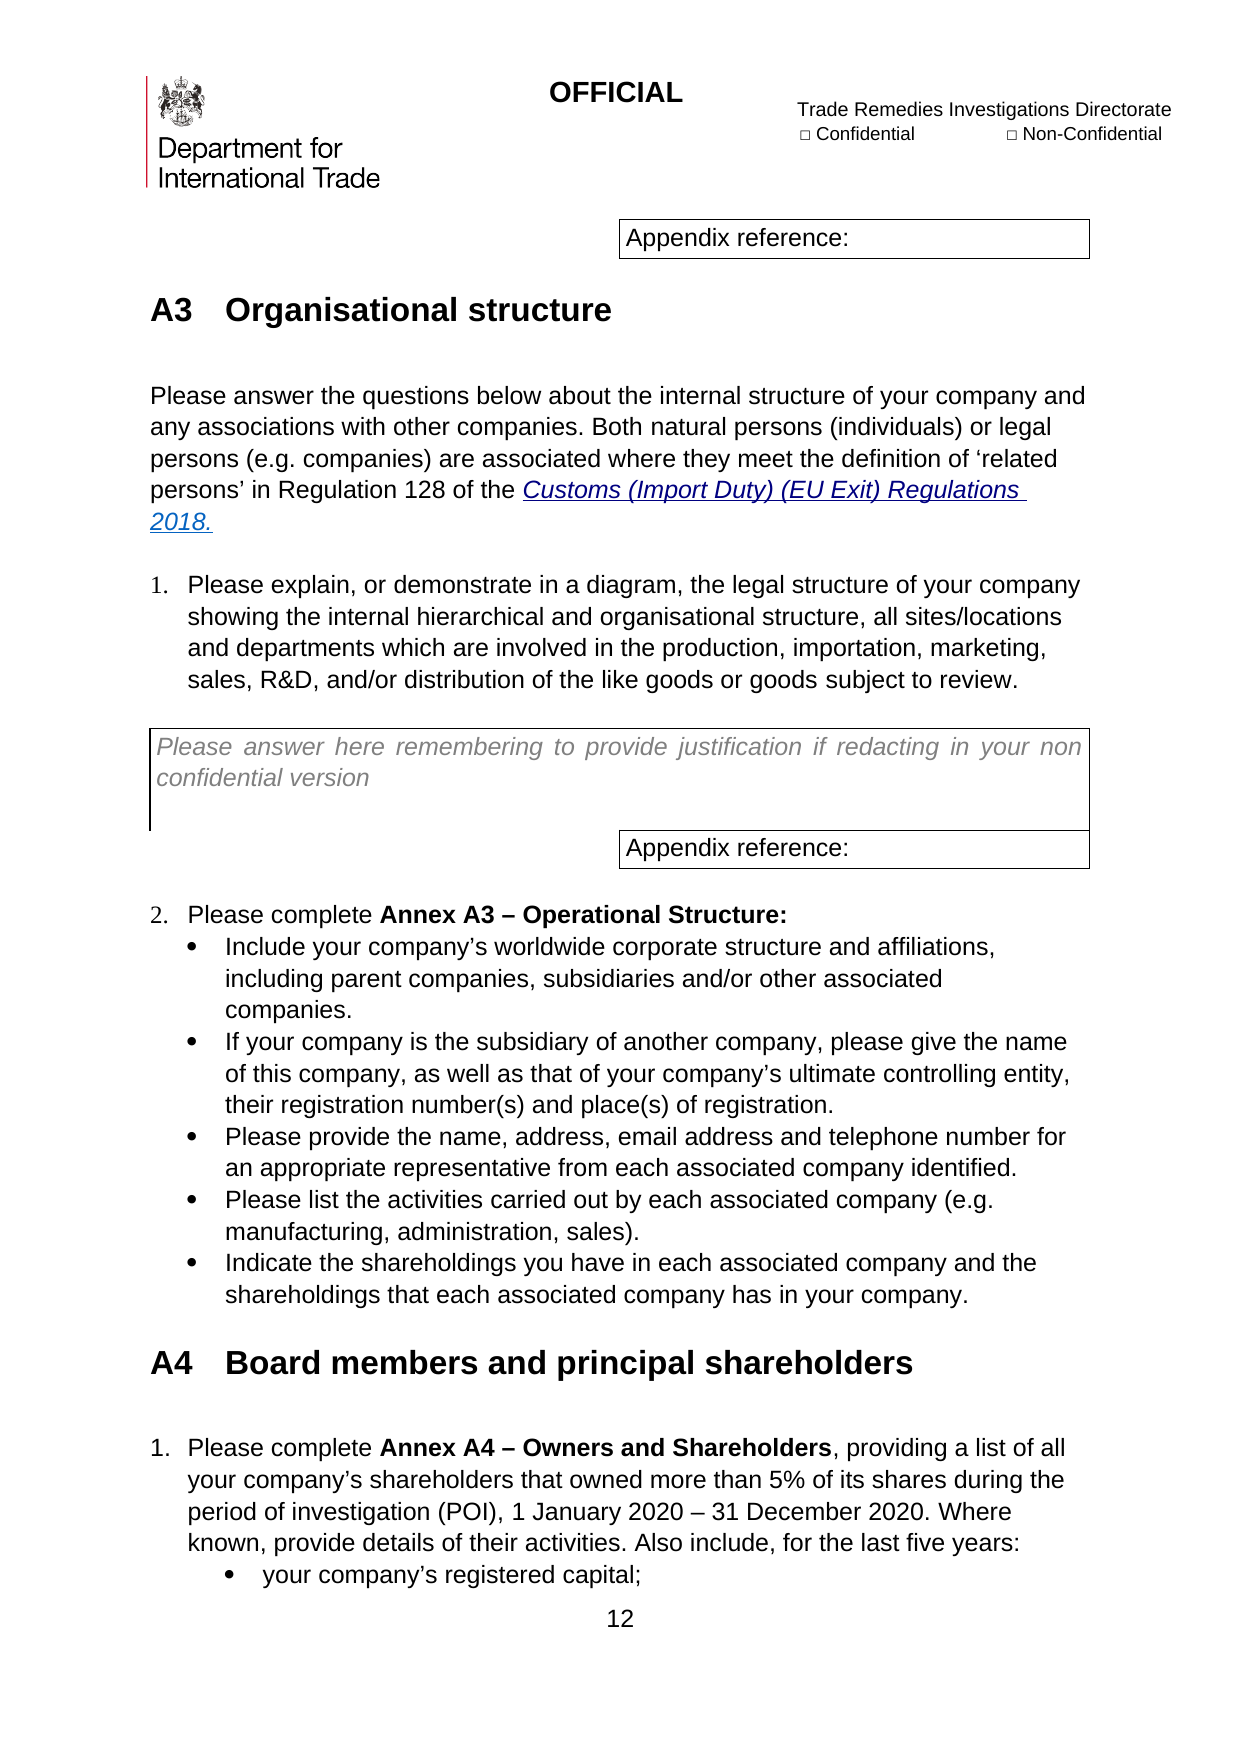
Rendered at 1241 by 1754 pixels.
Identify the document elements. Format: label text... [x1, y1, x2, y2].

list Please complete Annex A3 – Operational Structure: [150, 901, 1090, 929]
list your company’s registered capital; [225, 1560, 1090, 1588]
list Please complete Annex A4 – Owners and Shareholders, providing a list of all your company’s shareholders that owned more than 5% of its shares during the period of investigation (POI), 1 January 2020 – 31 December 2020. Where known, provide details of their activities. Also include, for the last five years: [150, 1433, 1090, 1557]
subtitle A3 Organisational structure [150, 290, 1090, 329]
list If your company is the subsidiary of another company, please give the name of this company, as well as that of your company’s ultimate controlling entity, their registration number(s) and place(s) of registration. [187, 1027, 1090, 1119]
subtitle A4 Board members and principal shareholders [150, 1343, 1090, 1381]
table_cell Appendix reference: [620, 220, 1089, 258]
table_header Please answer here remembering to provide justification if redacting in your non confidential version [151, 729, 1089, 829]
list Indicate the shareholdings you have in each associated company and the shareholdings that each associated company has in your company. [187, 1248, 1090, 1309]
list Please provide the name, address, email address and telephone number for an appropriate representative from each associated company identified. [187, 1122, 1090, 1182]
table_cell [150, 831, 619, 868]
list Please list the activities carried out by each associated company (e.g. manufacturing, administration, sales). [187, 1185, 1090, 1245]
text Please answer the questions below about the internal structure of your company and any associations with other companies. Both natural persons (individuals) or legal persons (e.g. companies) are associated where they meet the definition of ‘related persons’ in Regulation 128 of the Customs (Import Duty) (EU Exit) Regulations 2018. [150, 381, 1090, 536]
list Please explain, or demonstrate in a diagram, the legal structure of your company showing the internal hierarchical and organisational structure, all sites/locations and departments which are involved in the production, importation, marketing, sales, R&D, and/or distribution of the like goods or goods subject to review. [150, 570, 1090, 693]
table_cell Appendix reference: [620, 831, 1089, 868]
table_cell [150, 220, 619, 258]
list Include your company’s worldwide corporate structure and affiliations, including parent companies, subsidiaries and/or other associated companies. [187, 932, 1090, 1024]
